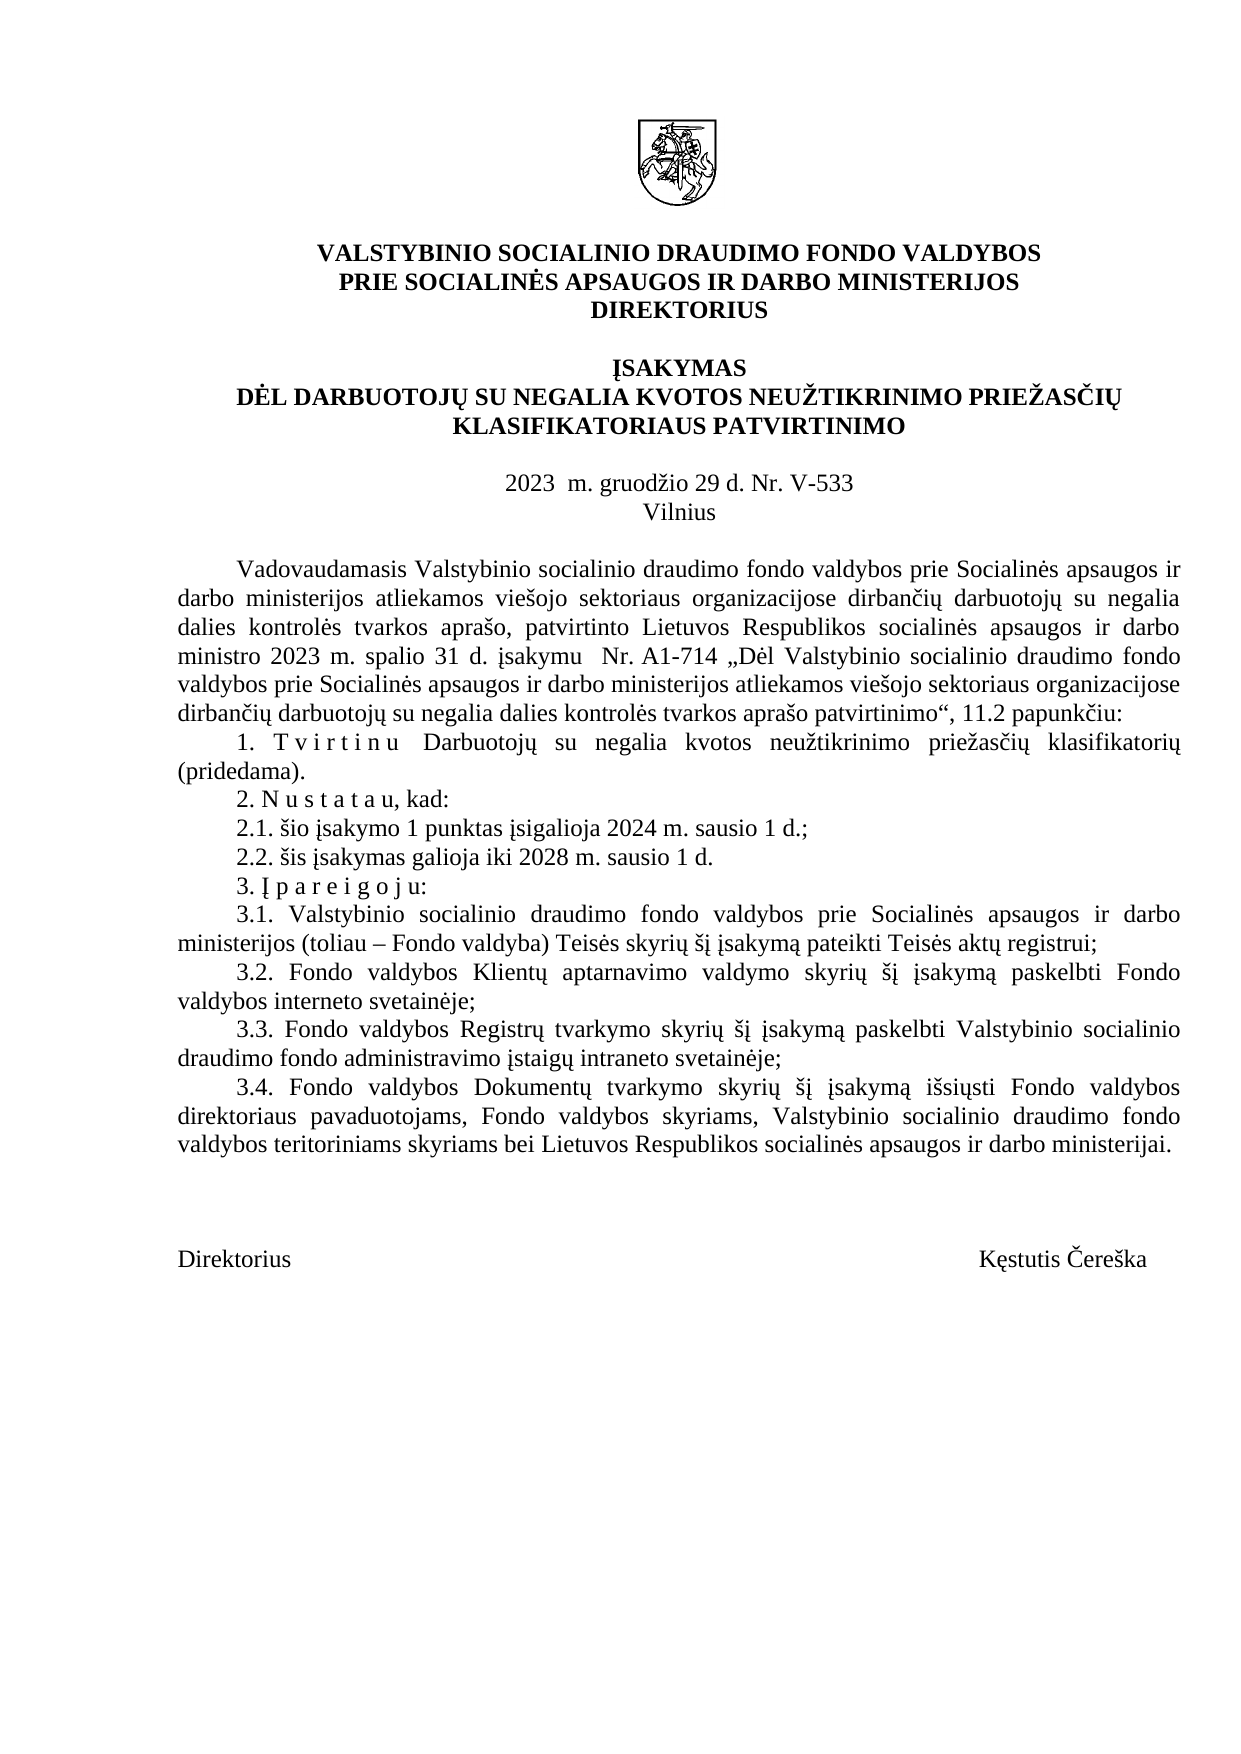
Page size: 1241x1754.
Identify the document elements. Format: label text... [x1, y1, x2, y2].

text 3.3. Fondo valdybos Registrų tvarkymo skyrių šį įsakymą paskelbti Valstybinio socialinio draudimo fondo administravimo įstaigų intraneto svetainėje; [177, 1014, 1181, 1072]
text 1. Tvirtinu Darbuotojų su negalia kvotos neužtikrinimo priežasčių klasifikatorių (pridedama). [177, 727, 1181, 784]
text 2023 m. gruodžio 29 d. Nr. V-533 [177, 468, 1181, 497]
text Vilnius [177, 497, 1181, 526]
text ĮSAKYMAS [177, 353, 1181, 382]
text 2. N u s t a t a u, kad: [177, 784, 1181, 813]
text DĖL darbuotojų su negalia kvotos neužtikrinimo PRIEŽASČIŲ KLASIFIKATORIAUS PATVIRTINIMO [177, 382, 1181, 439]
text DIREKTORIUS [177, 295, 1181, 324]
text PRIE SOCIALINĖS APSAUGOS IR DARBO MINISTERIJOS [177, 267, 1181, 295]
text Vadovaudamasis Valstybinio socialinio draudimo fondo valdybos prie Socialinės apsaugos ir darbo ministerijos atliekamos viešojo sektoriaus organizacijose dirbančių darbuotojų su negalia dalies kontrolės tvarkos aprašo, patvirtinto Lietuvos Respublikos socialinės apsaugos ir darbo ministro 2023 m. spalio 31 d. įsakymu Nr. A1-714 „Dėl Valstybinio socialinio draudimo fondo valdybos prie Socialinės apsaugos ir darbo ministerijos atliekamos viešojo sektoriaus organizacijose dirbančių darbuotojų su negalia dalies kontrolės tvarkos aprašo patvirtinimo“, 11.2 papunkčiu: [177, 554, 1181, 727]
text Direktorius Kęstutis Čereška [177, 1244, 1181, 1273]
text 2.2. šis įsakymas galioja iki 2028 m. sausio 1 d. [177, 842, 1181, 871]
text VALSTYBINIO SOCIALINIO DRAUDIMO FONDO VALDYBOS [177, 238, 1181, 267]
text 2.1. šio įsakymo 1 punktas įsigalioja 2024 m. sausio 1 d.; [177, 813, 1181, 842]
text 3. Į p a r e i g o j u: [236, 871, 1181, 899]
text 3.2. Fondo valdybos Klientų aptarnavimo valdymo skyrių šį įsakymą paskelbti Fondo valdybos interneto svetainėje; [177, 957, 1181, 1014]
text 3.1. Valstybinio socialinio draudimo fondo valdybos prie Socialinės apsaugos ir darbo ministerijos (toliau – Fondo valdyba) Teisės skyrių šį įsakymą pateikti Teisės aktų registrui; [177, 899, 1181, 957]
text 3.4. Fondo valdybos Dokumentų tvarkymo skyrių šį įsakymą išsiųsti Fondo valdybos direktoriaus pavaduotojams, Fondo valdybos skyriams, Valstybinio socialinio draudimo fondo valdybos teritoriniams skyriams bei Lietuvos Respublikos socialinės apsaugos ir darbo ministerijai. [177, 1072, 1181, 1158]
